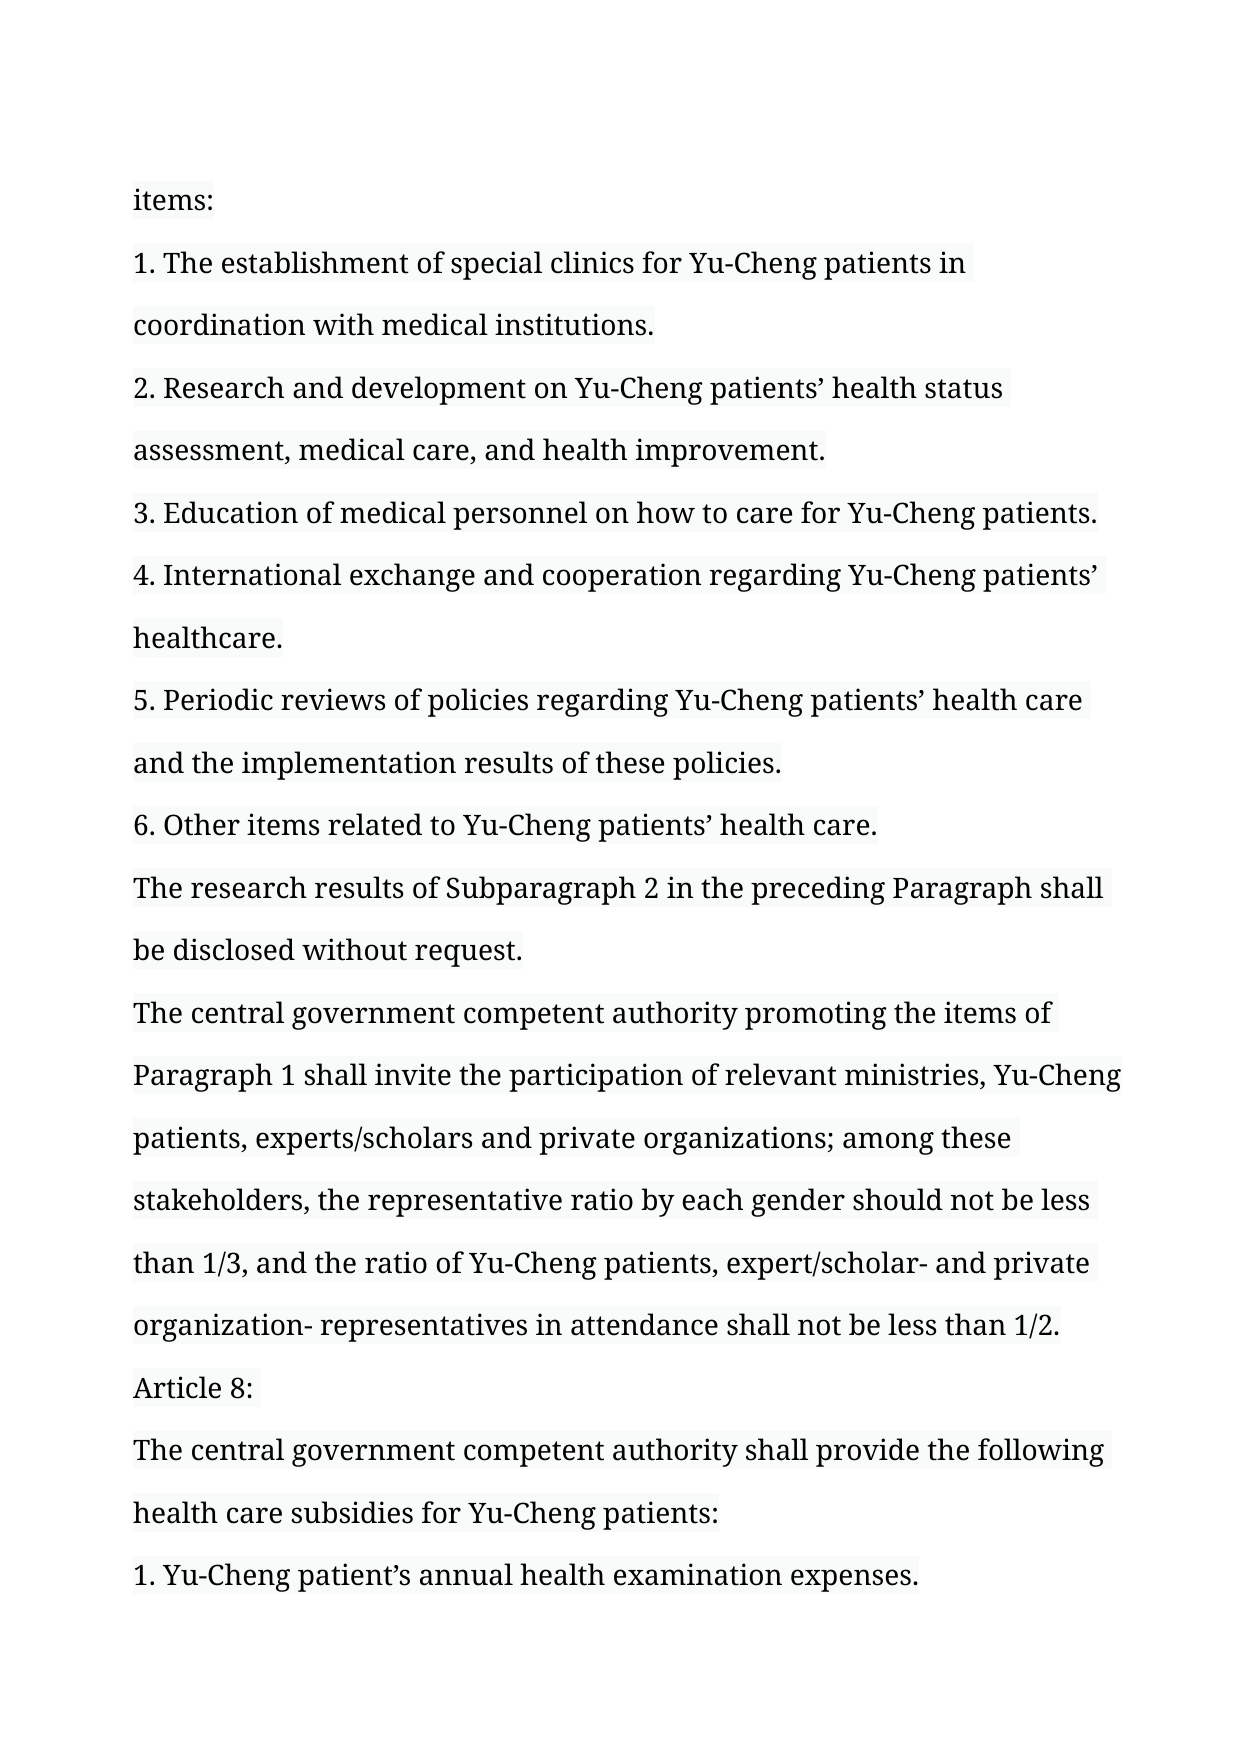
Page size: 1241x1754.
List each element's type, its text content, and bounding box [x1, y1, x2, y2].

text Article 8: [133, 1346, 1122, 1408]
text The central government competent authority shall provide the following health care subsidies for Yu-Cheng patients: 1. Yu-Cheng patient’s annual health examination expenses. [133, 1408, 1122, 1596]
text items: 1. The establishment of special clinics for Yu-Cheng patients in coordination with medical institutions. 2. Research and development on Yu-Cheng patients’ health status assessment, medical care, and health improvement. 3. Education of medical personnel on how to care for Yu-Cheng patients. 4. International exchange and cooperation regarding Yu-Cheng patients’ healthcare. 5. Periodic reviews of policies regarding Yu-Cheng patients’ health care and the implementation results of these policies. 6. Other items related to Yu-Cheng patients’ health care. The research results of Subparagraph 2 in the preceding Paragraph shall be disclosed without request. The central government competent authority promoting the items of Paragraph 1 shall invite the participation of relevant ministries, Yu-Cheng patients, experts/scholars and private organizations; among these stakeholders, the representative ratio by each gender should not be less than 1/3, and the ratio of Yu-Cheng patients, expert/scholar- and private organization- representatives in attendance shall not be less than 1/2. [133, 158, 1122, 1346]
